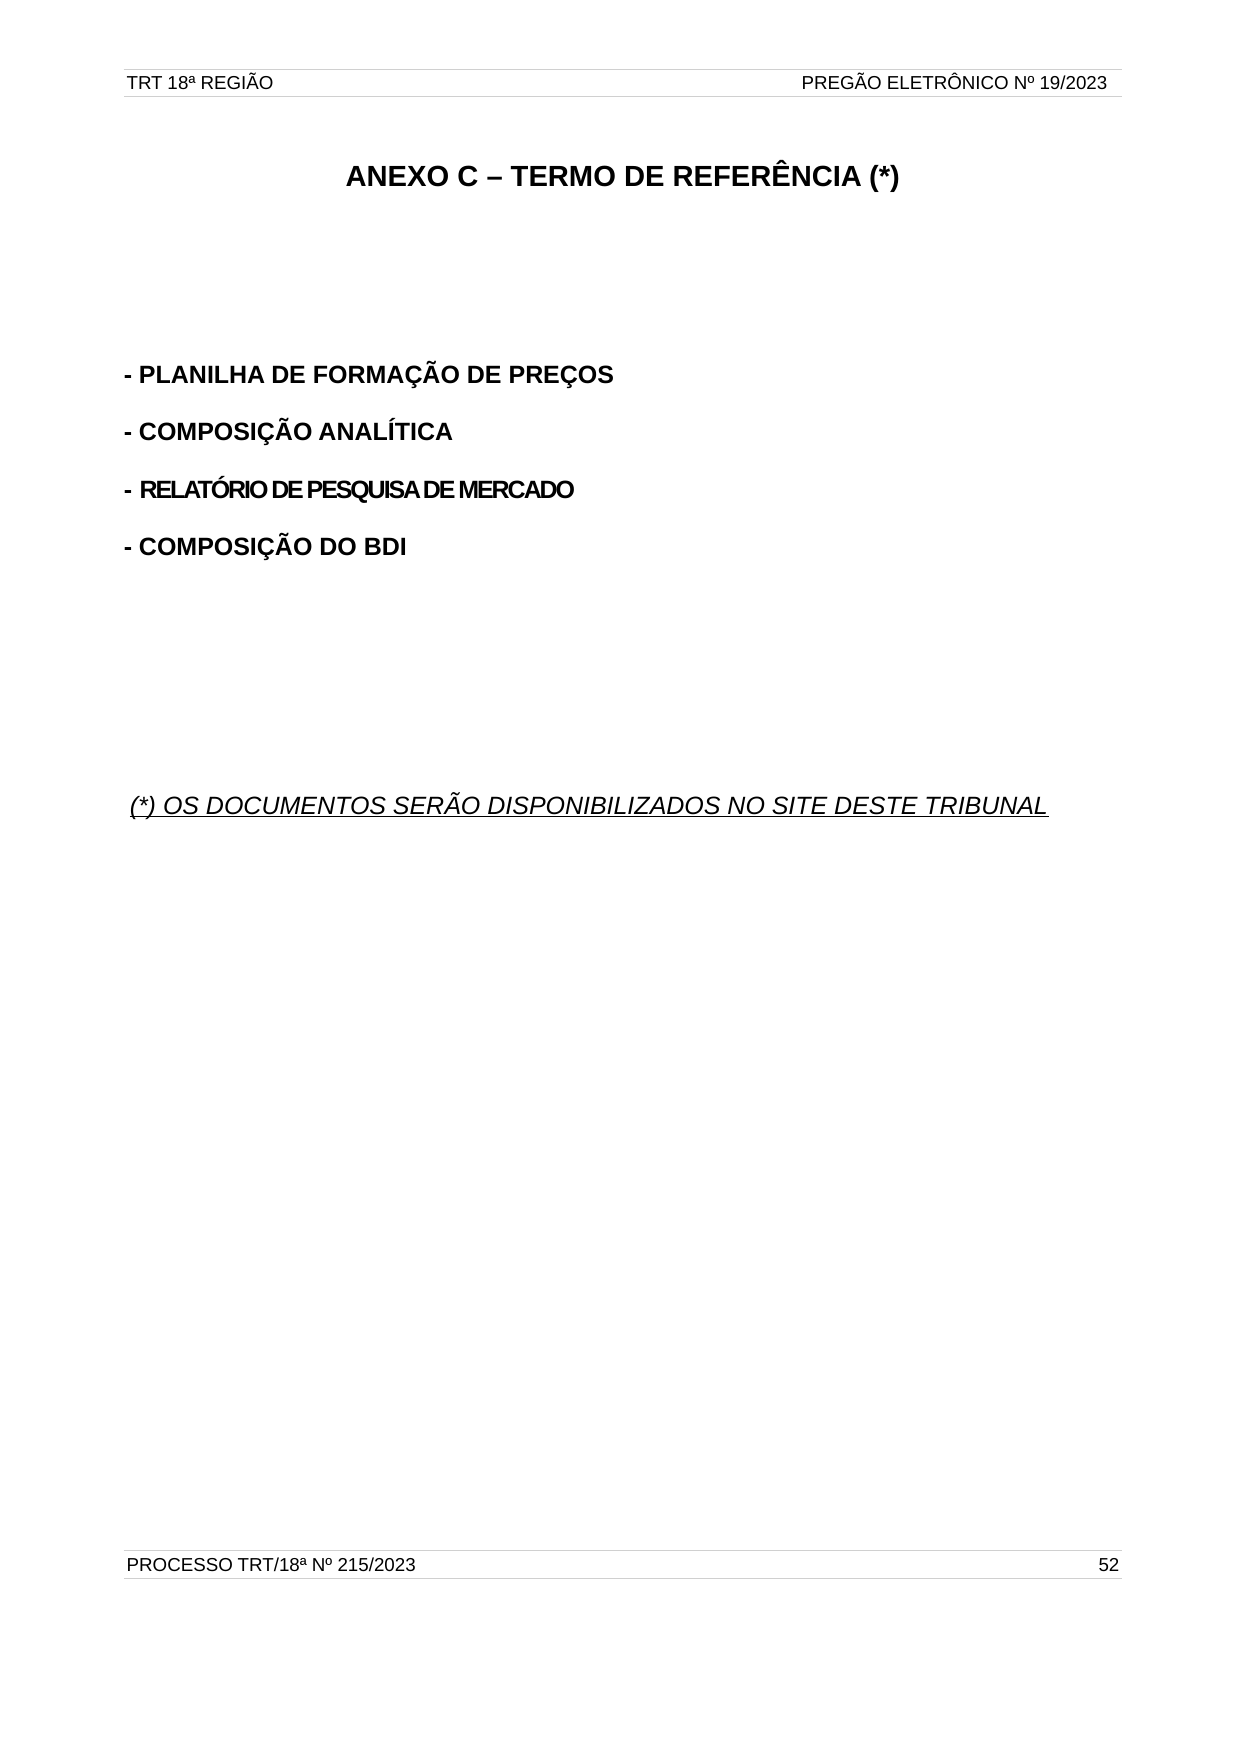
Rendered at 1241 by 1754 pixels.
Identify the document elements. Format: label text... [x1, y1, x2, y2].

list - PLANILHA DE FORMAÇÃO DE PREÇOS [123, 360, 1122, 389]
text - COMPOSIÇÃO DO BDI [123, 532, 1122, 561]
text (*) OS DOCUMENTOS SERÃO DISPONIBILIZADOS NO SITE DESTE TRIBUNAL [129, 791, 1125, 820]
list - COMPOSIÇÃO ANALÍTICA [123, 417, 1122, 446]
text ANEXO C – TERMO DE REFERÊNCIA (*) [123, 159, 1122, 193]
text - RELATÓRIO DE PESQUISA DE MERCADO [123, 475, 1122, 504]
